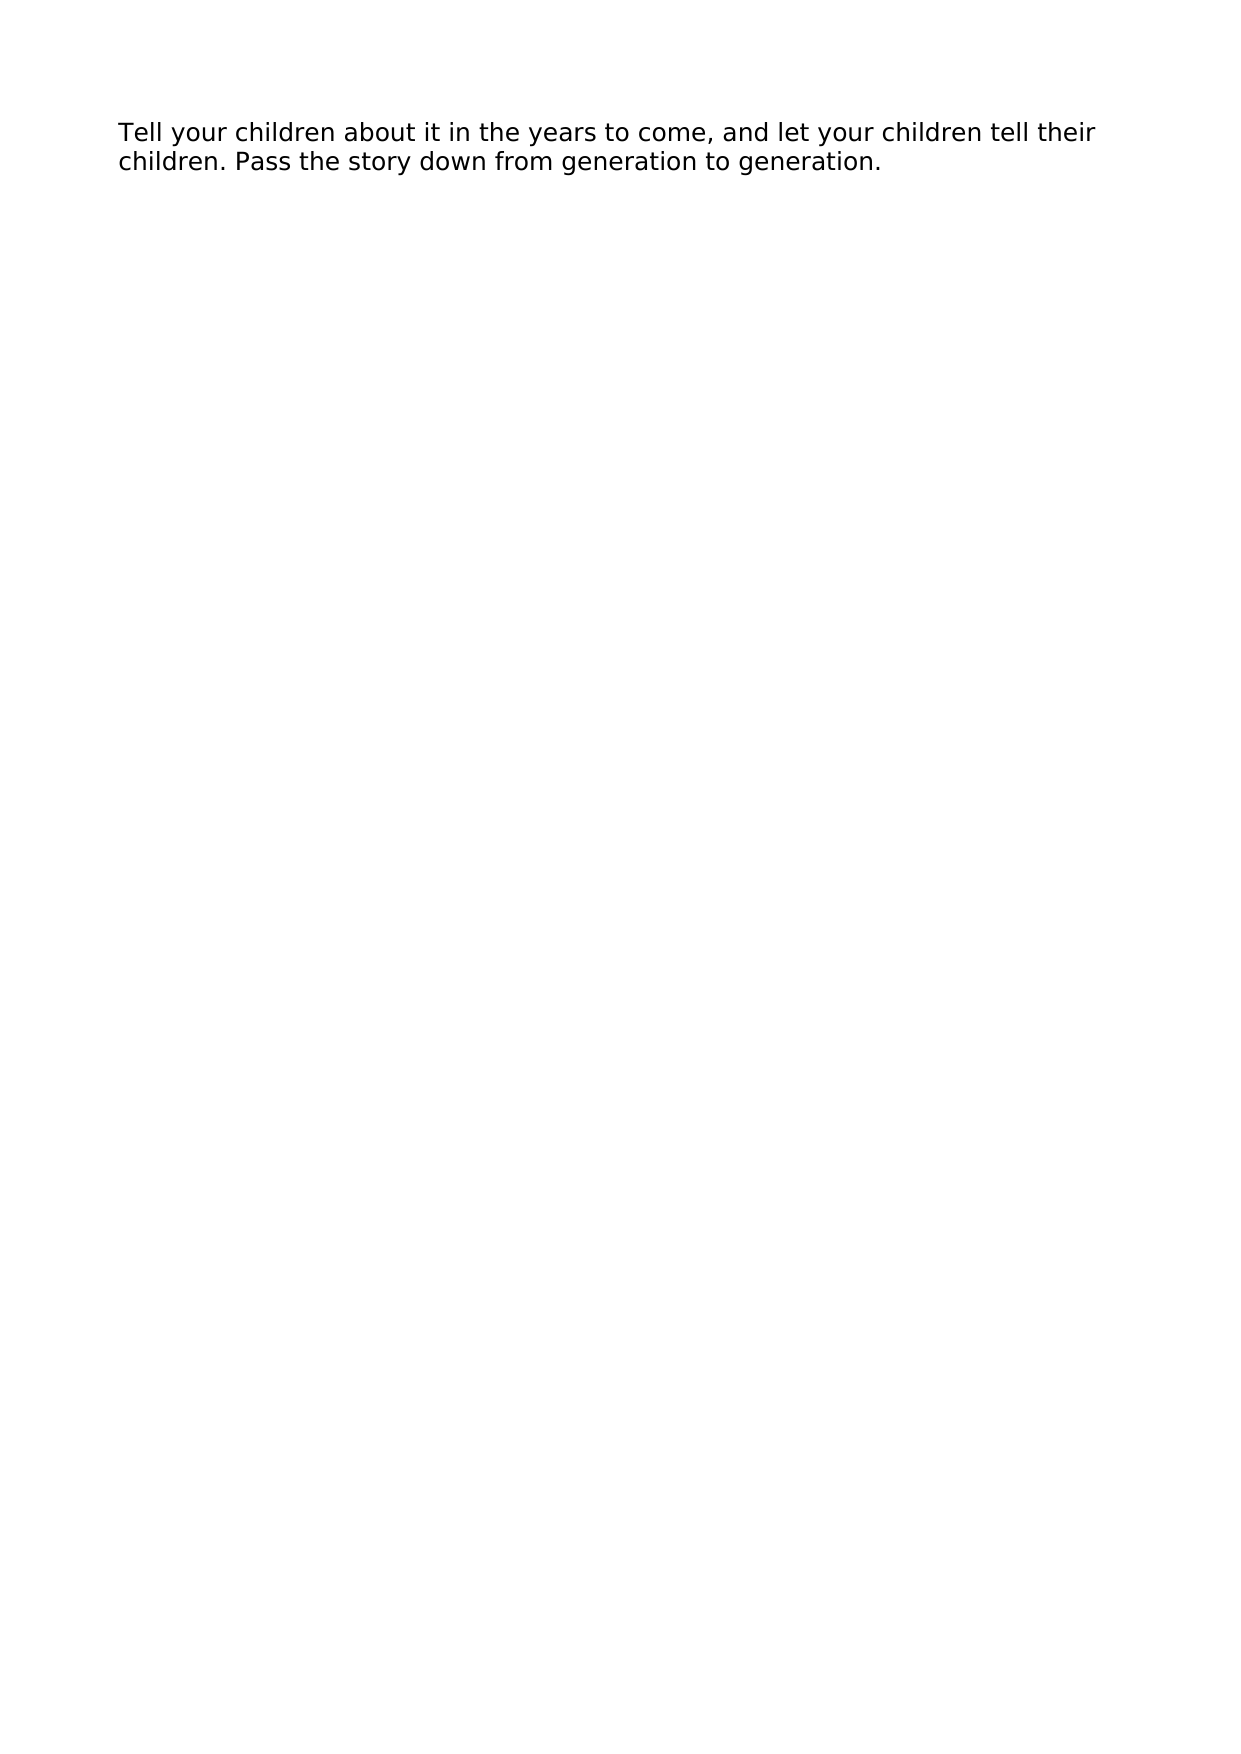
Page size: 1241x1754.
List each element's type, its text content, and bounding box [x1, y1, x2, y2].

text Tell your children about it in the years to come, and let your children tell their children. Pass the story down from generation to generation. [118, 118, 1122, 176]
